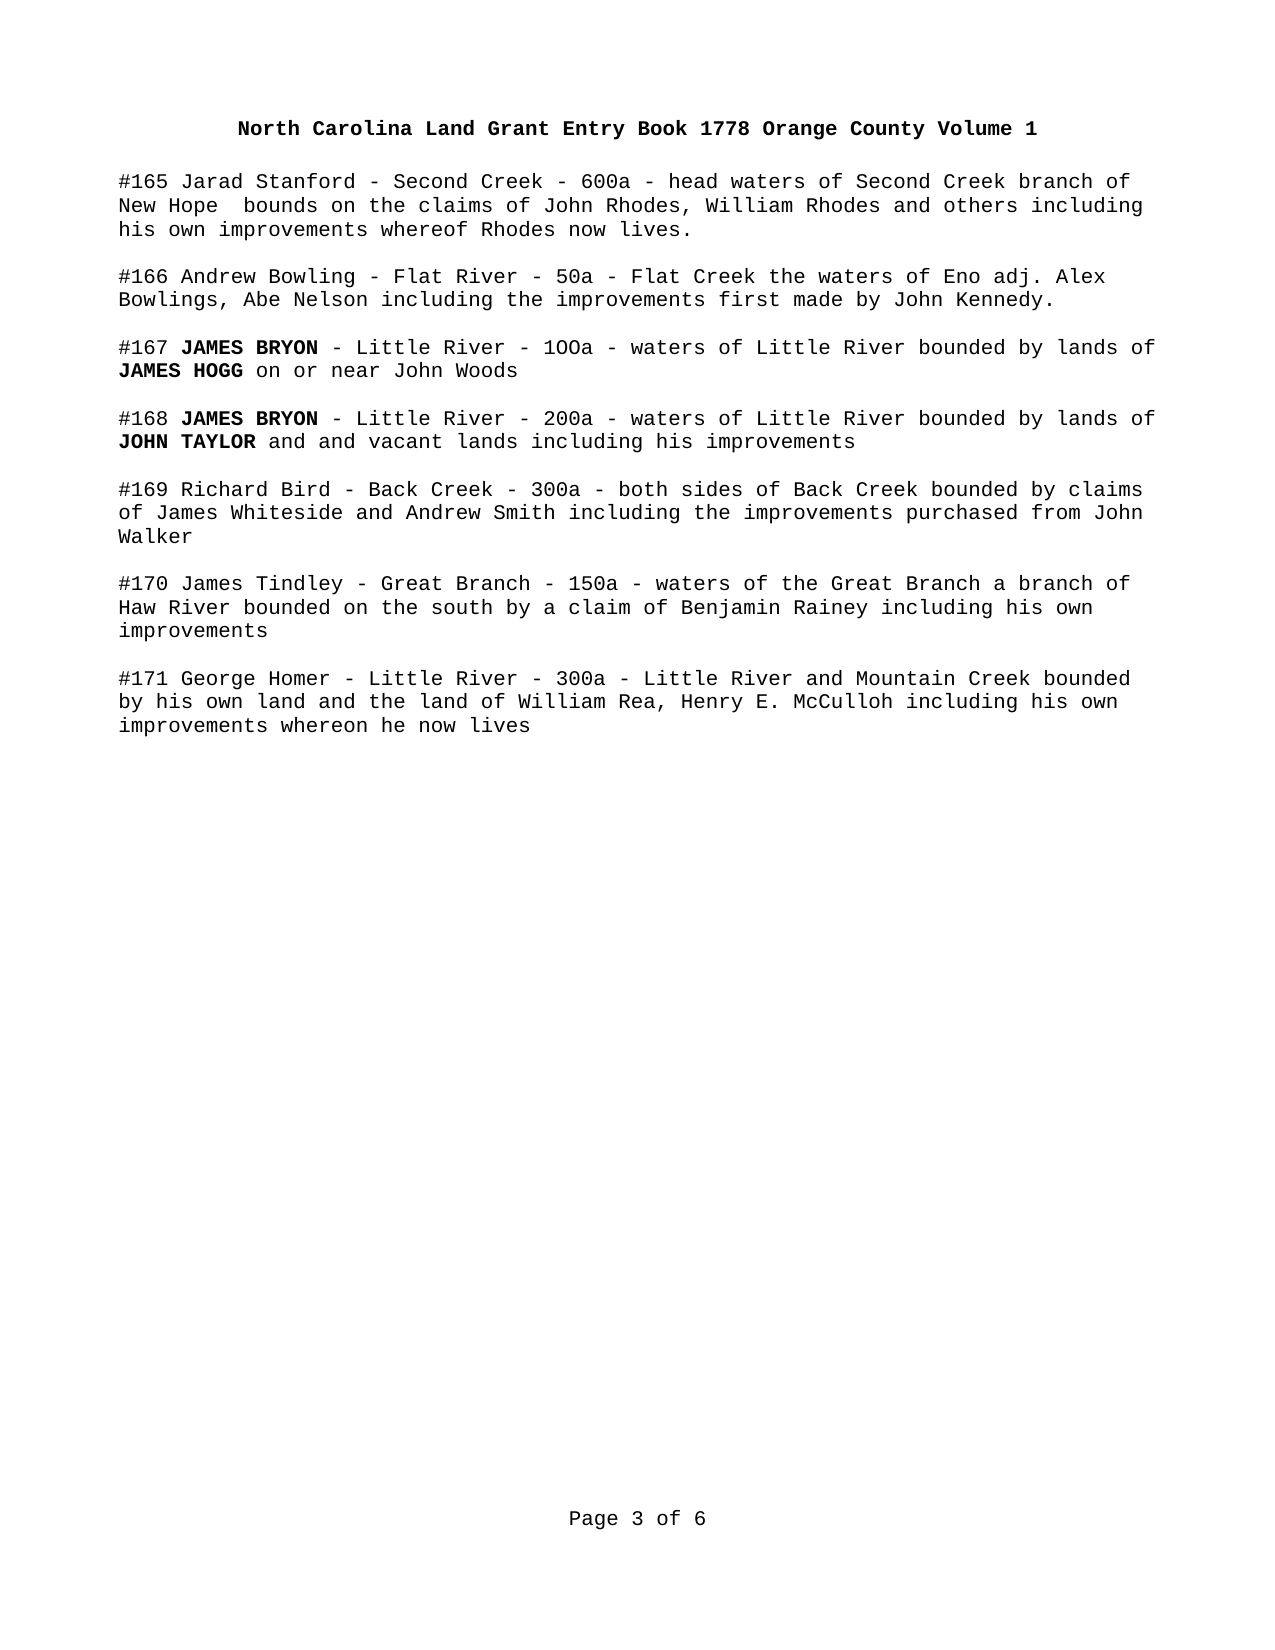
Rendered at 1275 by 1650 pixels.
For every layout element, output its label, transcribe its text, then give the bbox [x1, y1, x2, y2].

text #167 James Bryon - Little River - 1OOa - waters of Little River bounded by lands of James Hogg on or near John Woods [118, 337, 1157, 384]
text #166 Andrew Bowling - Flat River - 50a - Flat Creek the waters of Eno adj. Alex Bowlings, Abe Nelson including the improvements first made by John Kennedy. [118, 266, 1157, 313]
text #169 Richard Bird - Back Creek - 300a - both sides of Back Creek bounded by claims of James Whiteside and Andrew Smith including the improvements purchased from John Walker [118, 479, 1157, 549]
text #170 James Tindley - Great Branch - 150a - waters of the Great Branch a branch of Haw River bounded on the south by a claim of Benjamin Rainey including his own improvements [118, 573, 1157, 644]
text #165 Jarad Stanford - Second Creek - 600a - head waters of Second Creek branch of New Hope bounds on the claims of John Rhodes, William Rhodes and others including his own improvements whereof Rhodes now lives. [118, 171, 1157, 242]
text #168 James Bryon - Little River - 200a - waters of Little River bounded by lands of John Taylor and and vacant lands including his improvements [118, 408, 1157, 455]
text #171 George Homer - Little River - 300a - Little River and Mountain Creek bounded by his own land and the land of William Rea, Henry E. McCulloh including his own improvements whereon he now lives [118, 668, 1157, 739]
